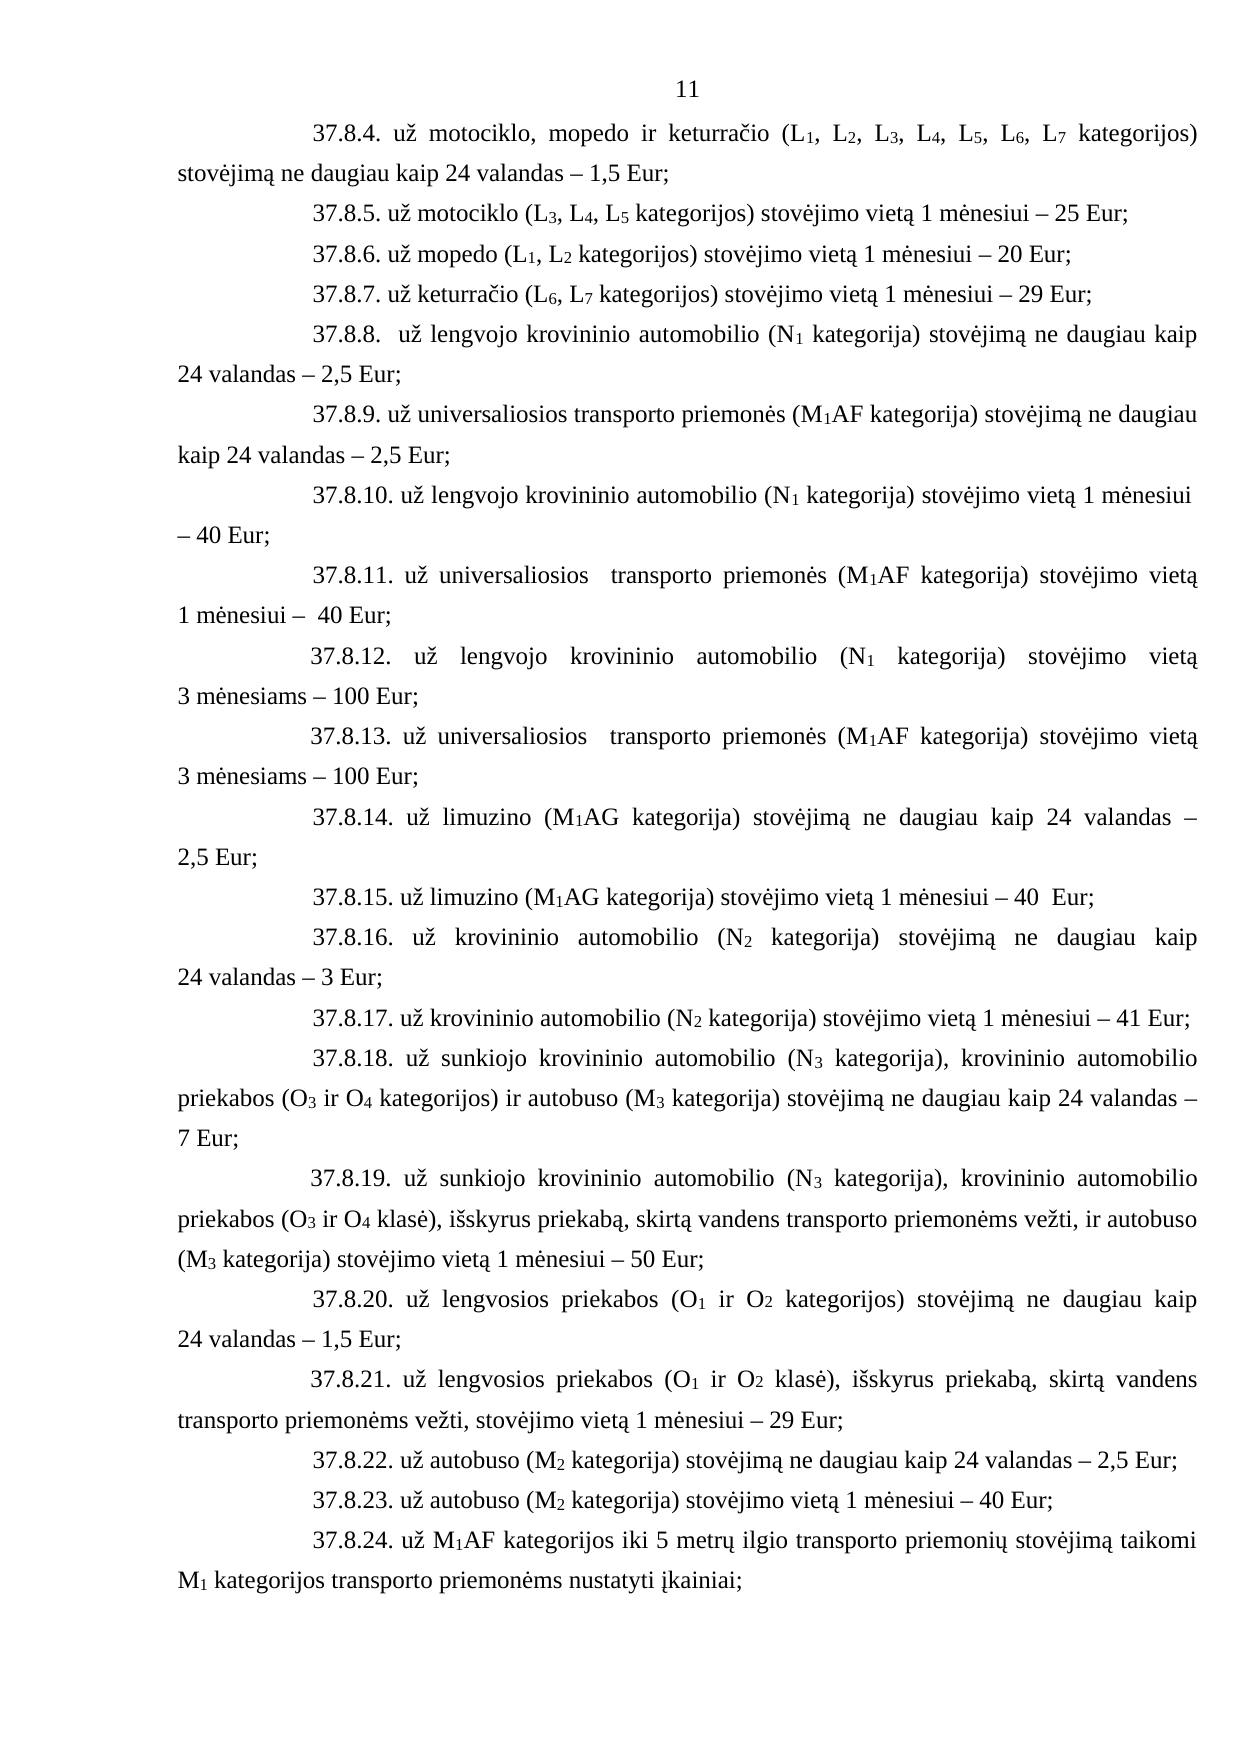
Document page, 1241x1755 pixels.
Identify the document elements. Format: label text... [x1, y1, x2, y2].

text 37.8.11. už universaliosios transporto priemonės (M1AF kategorija) stovėjimo vietą 1 mėnesiui – 40 Eur; [177, 560, 1198, 629]
text 37.8.18. už sunkiojo krovininio automobilio (N3 kategorija), krovininio automobilio priekabos (O3 ir O4 kategorijos) ir autobuso (M3 kategorija) stovėjimą ne daugiau kaip 24 valandas – 7 Eur; [177, 1043, 1198, 1152]
text 37.8.5. už motociklo (L3, L4, L5 kategorijos) stovėjimo vietą 1 mėnesiui – 25 Eur; [177, 198, 1198, 227]
text 37.8.8. už lengvojo krovininio automobilio (N1 kategorija) stovėjimą ne daugiau kaip 24 valandas – 2,5 Eur; [177, 319, 1198, 388]
text 37.8.14. už limuzino (M1AG kategorija) stovėjimą ne daugiau kaip 24 valandas – 2,5 Eur; [177, 802, 1198, 871]
text 37.8.6. už mopedo (L1, L2 kategorijos) stovėjimo vietą 1 mėnesiui – 20 Eur; [177, 239, 1198, 267]
text 37.8.22. už autobuso (M2 kategorija) stovėjimą ne daugiau kaip 24 valandas – 2,5 Eur; [177, 1445, 1198, 1474]
text 37.8.17. už krovininio automobilio (N2 kategorija) stovėjimo vietą 1 mėnesiui – 41 Eur; [177, 1003, 1198, 1031]
text 37.8.16. už krovininio automobilio (N2 kategorija) stovėjimą ne daugiau kaip 24 valandas – 3 Eur; [177, 922, 1198, 991]
text 37.8.15. už limuzino (M1AG kategorija) stovėjimo vietą 1 mėnesiui – 40 Eur; [312, 882, 1198, 911]
text 37.8.4. už motociklo, mopedo ir keturračio (L1, L2, L3, L4, L5, L6, L7 kategorijos) stovėjimą ne daugiau kaip 24 valandas – 1,5 Eur; [177, 118, 1198, 187]
text 37.8.19. už sunkiojo krovininio automobilio (N3 kategorija), krovininio automobilio priekabos (O3 ir O4 klasė), išskyrus priekabą, skirtą vandens transporto priemonėms vežti, ir autobuso (M3 kategorija) stovėjimo vietą 1 mėnesiui – 50 Eur; [177, 1163, 1198, 1273]
text 37.8.20. už lengvosios priekabos (O1 ir O2 kategorijos) stovėjimą ne daugiau kaip 24 valandas – 1,5 Eur; [177, 1284, 1198, 1353]
text 37.8.24. už M1AF kategorijos iki 5 metrų ilgio transporto priemonių stovėjimą taikomi M1 kategorijos transporto priemonėms nustatyti įkainiai; [177, 1525, 1198, 1594]
text 37.8.13. už universaliosios transporto priemonės (M1AF kategorija) stovėjimo vietą 3 mėnesiams – 100 Eur; [177, 721, 1198, 790]
text 37.8.7. už keturračio (L6, L7 kategorijos) stovėjimo vietą 1 mėnesiui – 29 Eur; [177, 279, 1198, 308]
text 37.8.21. už lengvosios priekabos (O1 ir O2 klasė), išskyrus priekabą, skirtą vandens transporto priemonėms vežti, stovėjimo vietą 1 mėnesiui – 29 Eur; [177, 1364, 1198, 1433]
text 37.8.23. už autobuso (M2 kategorija) stovėjimo vietą 1 mėnesiui – 40 Eur; [177, 1485, 1198, 1514]
text 37.8.9. už universaliosios transporto priemonės (M1AF kategorija) stovėjimą ne daugiau kaip 24 valandas – 2,5 Eur; [177, 399, 1198, 468]
text 37.8.12. už lengvojo krovininio automobilio (N1 kategorija) stovėjimo vietą 3 mėnesiams – 100 Eur; [177, 641, 1198, 710]
text 37.8.10. už lengvojo krovininio automobilio (N1 kategorija) stovėjimo vietą 1 mėnesiui – 40 Eur; [177, 480, 1198, 549]
